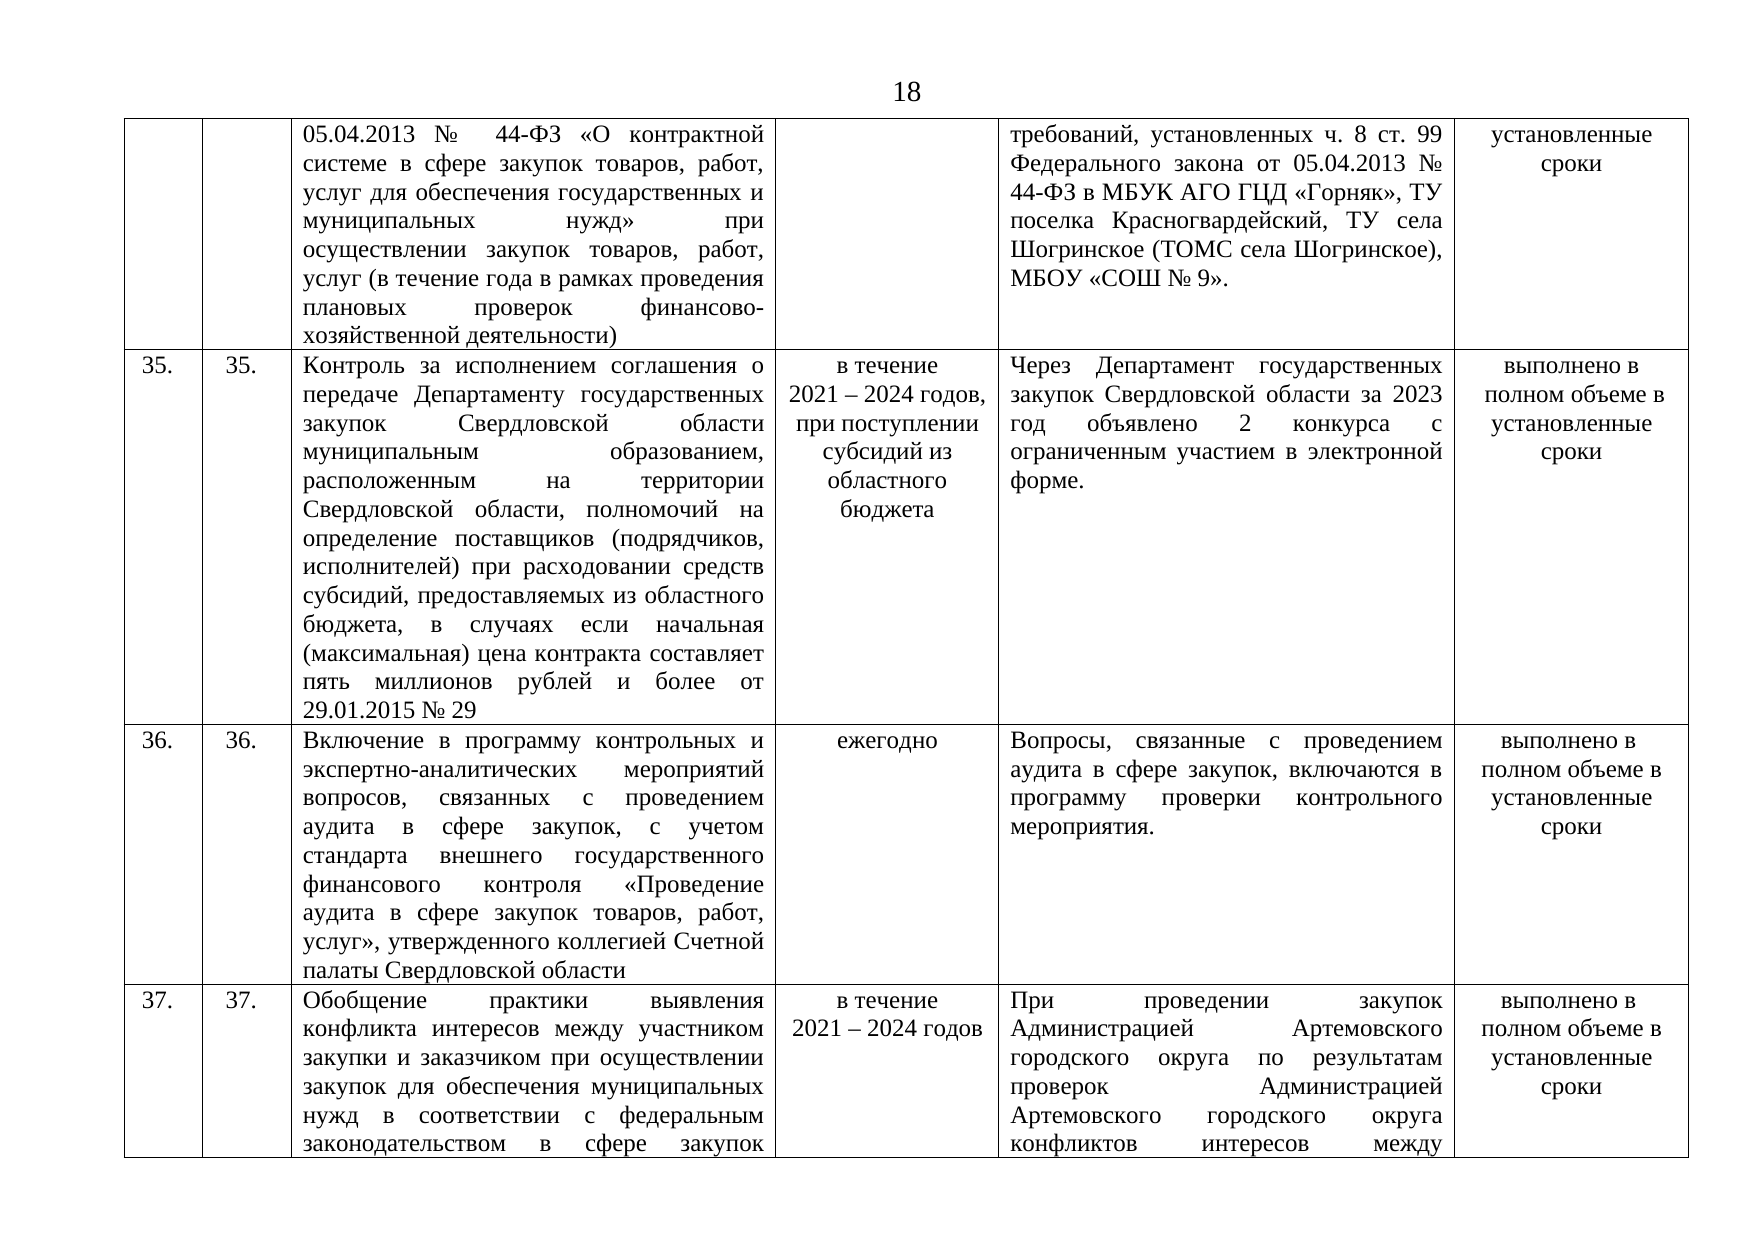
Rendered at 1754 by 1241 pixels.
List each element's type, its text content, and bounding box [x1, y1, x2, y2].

table_cell Включение в программу контрольных и экспертно-аналитических мероприятий вопросов, связанных с проведением аудита в сфере закупок, с учетом стандарта внешнего государственного финансового контроля «Проведение аудита в сфере закупок товаров, работ, услуг», утвержденного коллегией Счетной палаты Свердловской области [292, 725, 775, 984]
table_cell требований, установленных ч. 8 ст. 99 Федерального закона от 05.04.2013 № 44-ФЗ в МБУК АГО ГЦД «Горняк», ТУ поселка Красногвардейский, ТУ села Шогринское (ТОМС села Шогринское), МБОУ «СОШ № 9». [999, 119, 1454, 349]
table_cell в течение 2021 – 2024 годов, при поступлении субсидий из областного бюджета [776, 350, 998, 724]
table_cell Вопросы, связанные с проведением аудита в сфере закупок, включаются в программу проверки контрольного мероприятия. [999, 725, 1454, 984]
table_cell 37. [203, 985, 291, 1157]
table_cell выполнено в полном объеме в установленные сроки [1455, 725, 1688, 984]
table_cell 35. [203, 350, 291, 724]
table_cell 36. [203, 725, 291, 984]
table_cell 36. [125, 725, 202, 984]
table_cell установленные сроки [1455, 119, 1688, 349]
table_cell Обобщение практики выявления конфликта интересов между участником закупки и заказчиком при осуществлении закупок для обеспечения муниципальных нужд в соответствии с федеральным законодательством в сфере закупок [292, 985, 775, 1157]
table_cell При проведении закупок Администрацией Артемовского городского округа по результатам проверок Администрацией Артемовского городского округа конфликтов интересов между [999, 985, 1454, 1157]
table_cell 37. [125, 985, 202, 1157]
table_cell [776, 119, 998, 349]
table_cell в течение 2021 – 2024 годов [776, 985, 998, 1157]
table_cell Контроль за исполнением соглашения о передаче Департаменту государственных закупок Свердловской области муниципальным образованием, расположенным на территории Свердловской области, полномочий на определение поставщиков (подрядчиков, исполнителей) при расходовании средств субсидий, предоставляемых из областного бюджета, в случаях если начальная (максимальная) цена контракта составляет пять миллионов рублей и более от 29.01.2015 № 29 [292, 350, 775, 724]
table_cell 05.04.2013 № 44-ФЗ «О контрактной системе в сфере закупок товаров, работ, услуг для обеспечения государственных и муниципальных нужд» при осуществлении закупок товаров, работ, услуг (в течение года в рамках проведения плановых проверок финансово-хозяйственной деятельности) [292, 119, 775, 349]
table_cell [125, 119, 202, 349]
table_cell выполнено в полном объеме в установленные сроки [1455, 985, 1688, 1157]
table_cell [203, 119, 291, 349]
table_cell выполнено в полном объеме в установленные сроки [1455, 350, 1688, 724]
table_cell Через Департамент государственных закупок Свердловской области за 2023 год объявлено 2 конкурса с ограниченным участием в электронной форме. [999, 350, 1454, 724]
table_cell 35. [125, 350, 202, 724]
table_cell ежегодно [776, 725, 998, 984]
